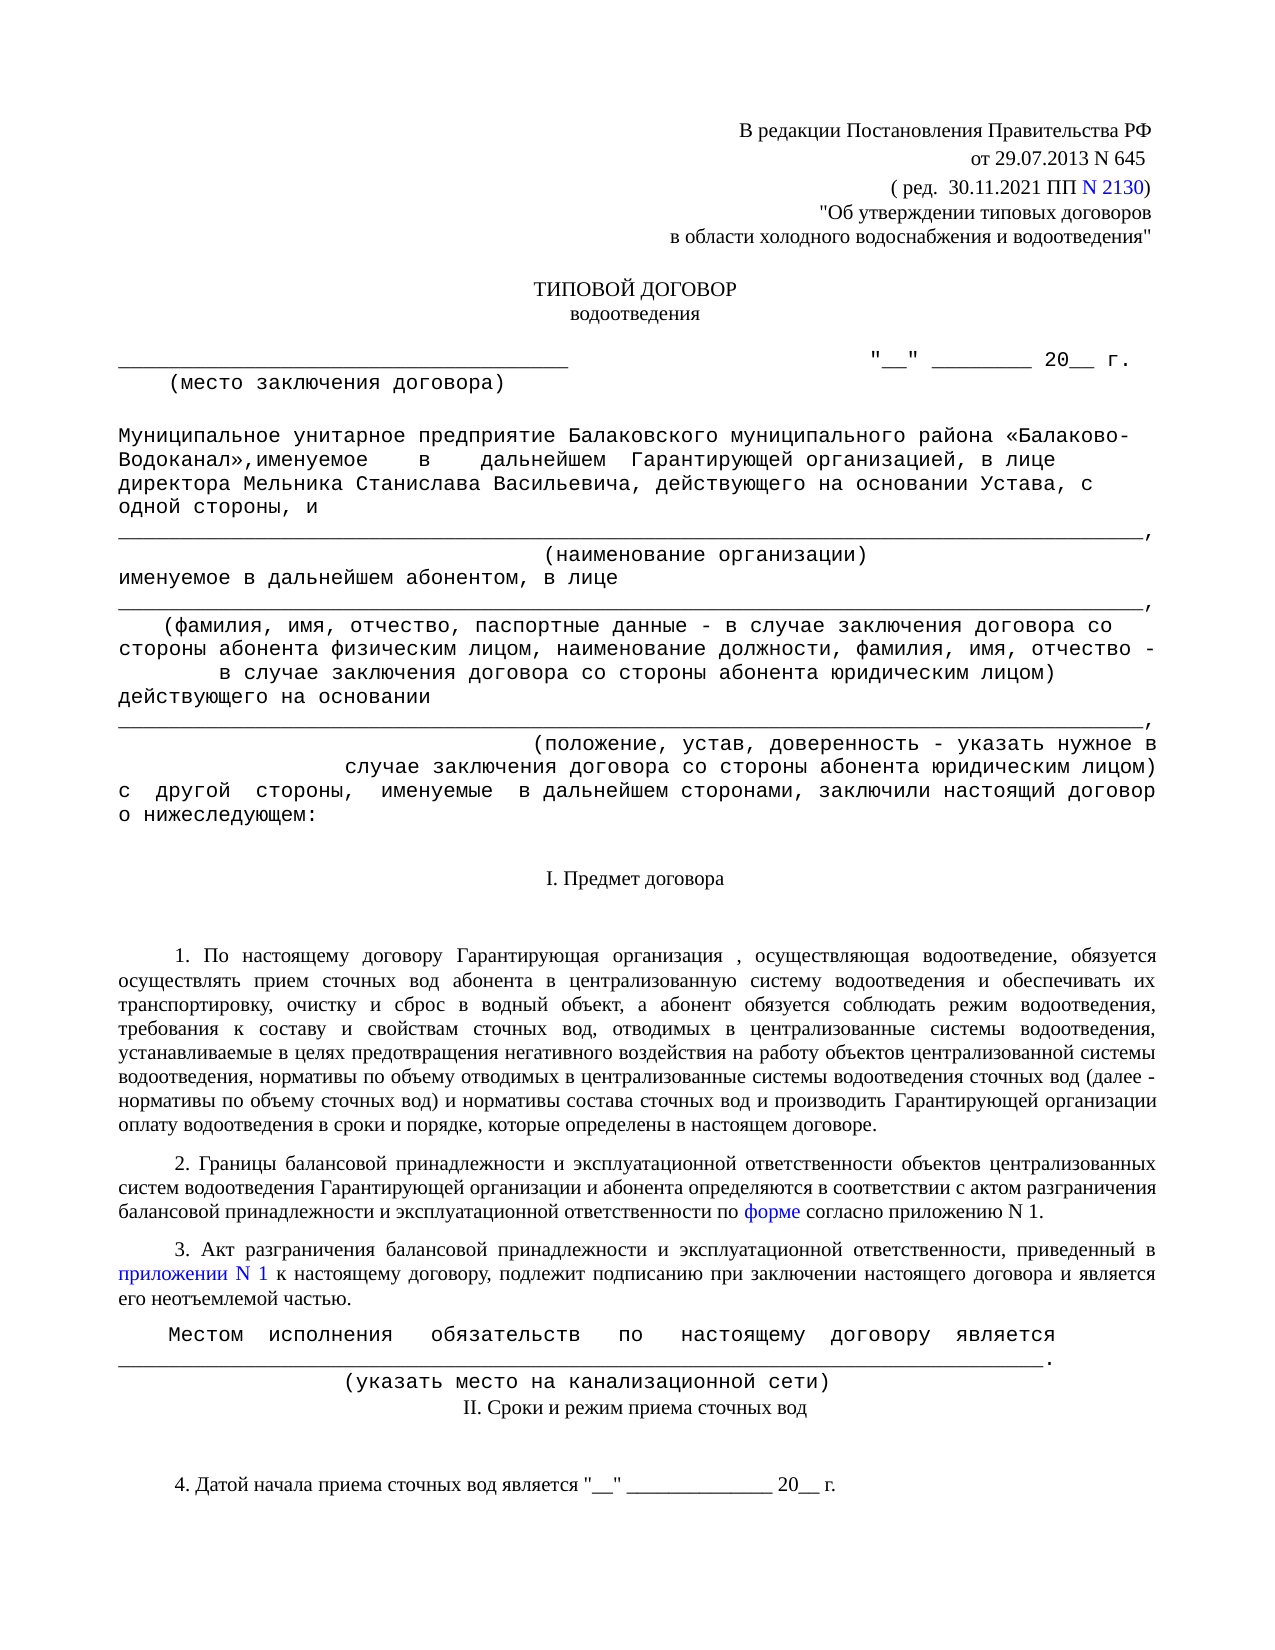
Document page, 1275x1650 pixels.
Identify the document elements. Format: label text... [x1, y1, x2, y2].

text I. Предмет договора [118, 866, 1157, 890]
text (положение, устав, доверенность - указать нужное в случае заключения договора со стороны абонента юридическим лицом) [118, 733, 1157, 780]
text II. Сроки и режим приема сточных вод [118, 1395, 1157, 1419]
text "Об утверждении типовых договоров [118, 200, 1157, 224]
text Местом исполнения обязательств по настоящему договору является [118, 1324, 1157, 1348]
text в области холодного водоснабжения и водоотведения" [118, 224, 1157, 248]
text ____________________________________ "__" ________ 20__ г. [118, 349, 1157, 372]
text 3. Акт разграничения балансовой принадлежности и эксплуатационной ответственности, приведенный в приложении N 1 к настоящему договору, подлежит подписанию при заключении настоящего договора и является его неотъемлемой частью. [118, 1237, 1157, 1309]
text __________________________________________________________________________. [118, 1348, 1157, 1371]
text 4. Датой начала приема сточных вод является "__" ______________ 20__ г. [118, 1472, 1157, 1496]
text (наименование организации) [118, 544, 1157, 567]
text В редакции Постановления Правительства РФ [118, 118, 1157, 142]
text действующего на основании __________________________________________________________________________________, [118, 686, 1157, 733]
text ( ред. 30.11.2021 ПП N 2130) [118, 171, 1157, 200]
text именуемое в дальнейшем абонентом, в лице [118, 567, 1157, 591]
text с другой стороны, именуемые в дальнейшем сторонами, заключили настоящий договор о нижеследующем: [118, 780, 1157, 827]
text от 29.07.2013 N 645 [118, 142, 1157, 171]
text (указать место на канализационной сети) [118, 1371, 1157, 1395]
text (место заключения договора) [118, 372, 1157, 396]
text 1. По настоящему договору Гарантирующая организация , осуществляющая водоотведение, обязуется осуществлять прием сточных вод абонента в централизованную систему водоотведения и обеспечивать их транспортировку, очистку и сброс в водный объект, а абонент обязуется соблюдать режим водоотведения, требования к составу и свойствам сточных вод, отводимых в централизованные системы водоотведения, устанавливаемые в целях предотвращения негативного воздействия на работу объектов централизованной системы водоотведения, нормативы по объему отводимых в централизованные системы водоотведения сточных вод (далее - нормативы по объему сточных вод) и нормативы состава сточных вод и производить Гарантирующей организации оплату водоотведения в сроки и порядке, которые определены в настоящем договоре. [118, 943, 1157, 1136]
text (фамилия, имя, отчество, паспортные данные - в случае заключения договора со стороны абонента физическим лицом, наименование должности, фамилия, имя, отчество - в случае заключения договора со стороны абонента юридическим лицом) [118, 615, 1157, 686]
text водоотведения [118, 301, 1157, 325]
text ТИПОВОЙ ДОГОВОР [118, 277, 1157, 301]
text Муниципальное унитарное предприятие Балаковского муниципального района «Балаково-Водоканал»,именуемое в дальнейшем Гарантирующей организацией, в лице директора Мельника Станислава Васильевича, действующего на основании Устава, с одной стороны, и __________________________________________________________________________________, [118, 426, 1157, 544]
text 2. Границы балансовой принадлежности и эксплуатационной ответственности объектов централизованных систем водоотведения Гарантирующей организации и абонента определяются в соответствии с актом разграничения балансовой принадлежности и эксплуатационной ответственности по форме согласно приложению N 1. [118, 1151, 1157, 1223]
text __________________________________________________________________________________, [118, 591, 1157, 615]
